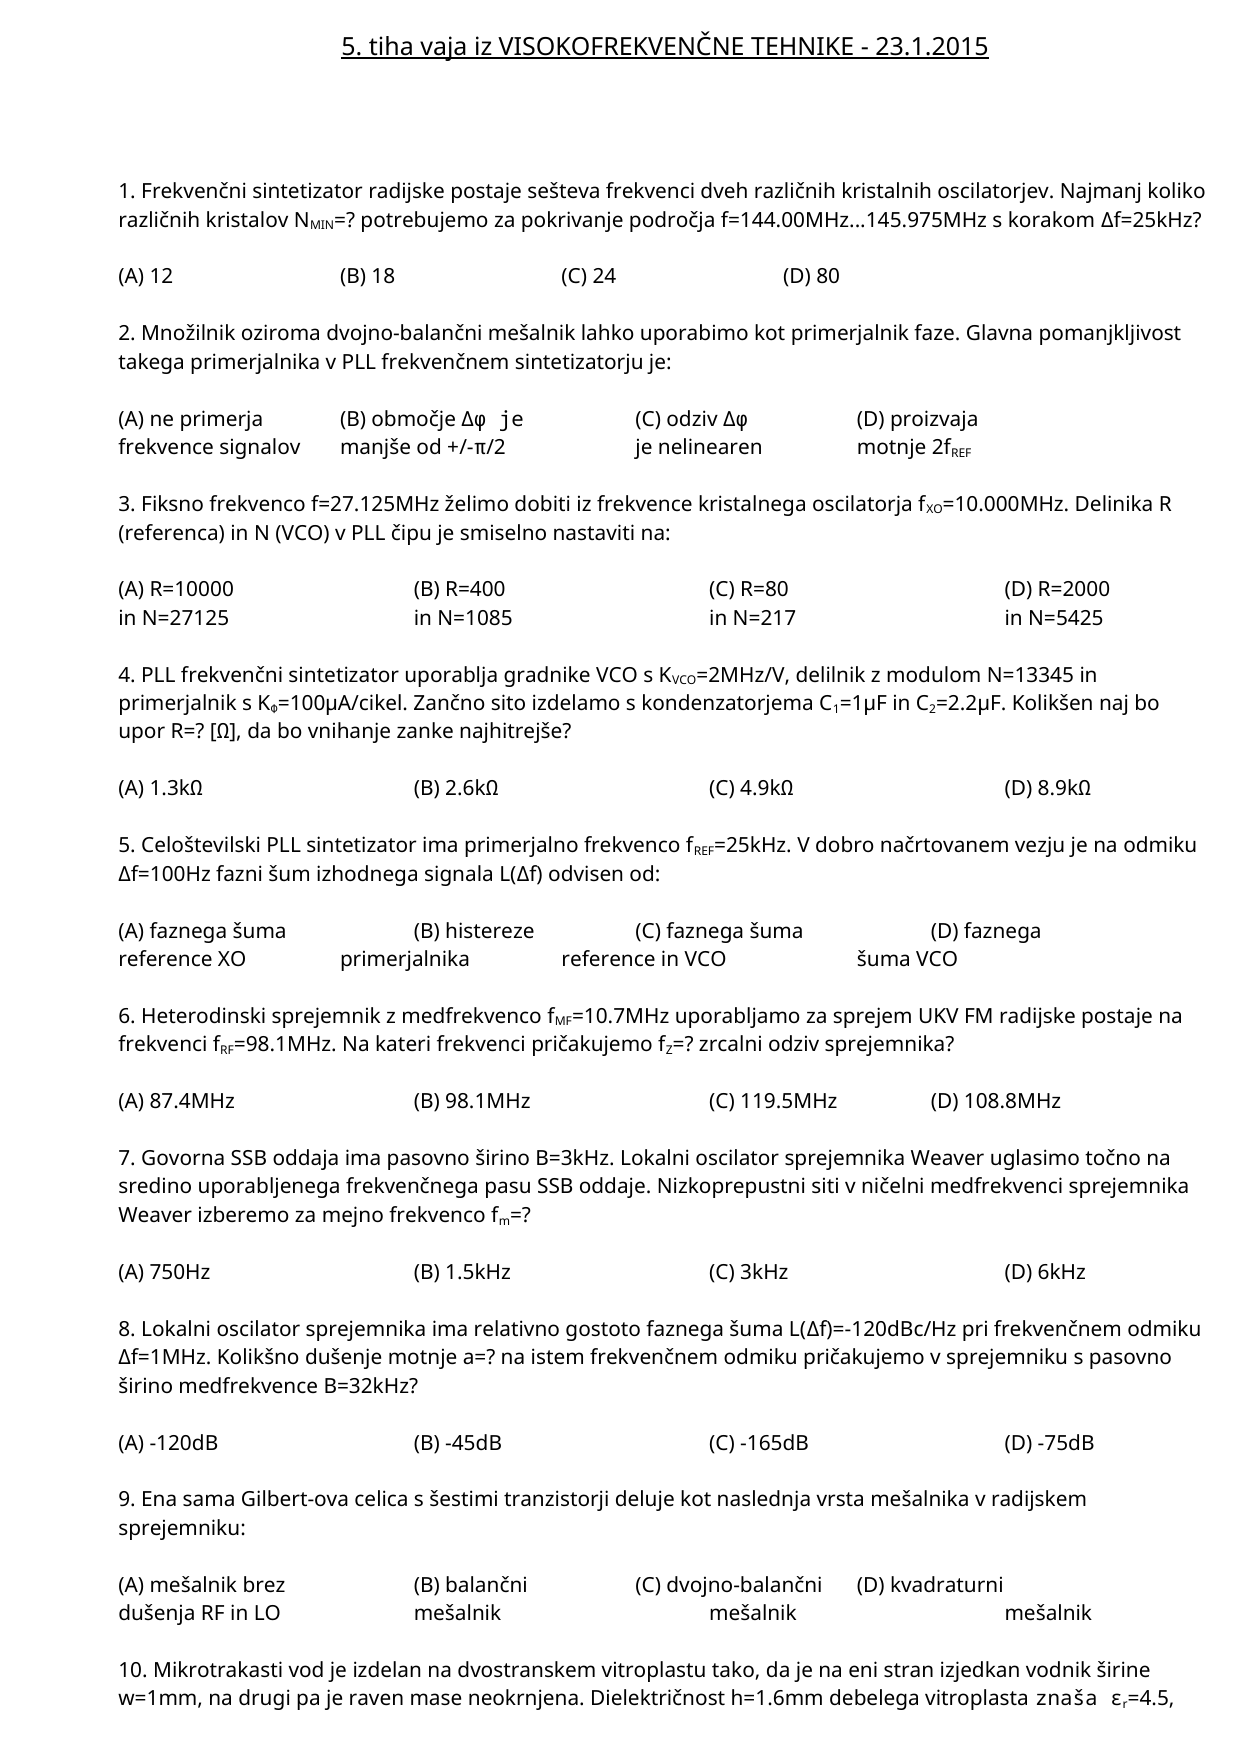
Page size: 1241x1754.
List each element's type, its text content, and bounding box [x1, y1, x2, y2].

text 9. Ena sama Gilbert-ova celica s šestimi tranzistorji deluje kot naslednja vrsta mešalnika v radijskem sprejemniku: [118, 1484, 1212, 1541]
text (A) ne primerja (B) območje Δφ je (C) odziv Δφ (D) proizvaja [118, 404, 1212, 432]
text 3. Fiksno frekvenco f=27.125MHz želimo dobiti iz frekvence kristalnega oscilatorja fXO=10.000MHz. Delinika R (referenca) in N (VCO) v PLL čipu je smiselno nastaviti na: [118, 489, 1212, 546]
text 1. Frekvenčni sintetizator radijske postaje sešteva frekvenci dveh različnih kristalnih oscilatorjev. Najmanj koliko različnih kristalov NMIN=? potrebujemo za pokrivanje področja f=144.00MHz...145.975MHz s korakom Δf=25kHz? [118, 176, 1212, 233]
text frekvence signalov manjše od +/-π/2 je nelinearen motnje 2fREF [118, 432, 1212, 461]
text 7. Govorna SSB oddaja ima pasovno širino B=3kHz. Lokalni oscilator sprejemnika Weaver uglasimo točno na sredino uporabljenega frekvenčnega pasu SSB oddaje. Nizkoprepustni siti v ničelni medfrekvenci sprejemnika Weaver izberemo za mejno frekvenco fm=? [118, 1143, 1212, 1228]
text 5. tiha vaja iz VISOKOFREKVENČNE TEHNIKE - 23.1.2015 [118, 28, 1212, 63]
text (A) 1.3kΩ (B) 2.6kΩ (C) 4.9kΩ (D) 8.9kΩ [118, 773, 1212, 802]
text in N=27125 in N=1085 in N=217 in N=5425 [118, 603, 1212, 631]
text 5. Celoštevilski PLL sintetizator ima primerjalno frekvenco fREF=25kHz. V dobro načrtovanem vezju je na odmiku Δf=100Hz fazni šum izhodnega signala L(Δf) odvisen od: [118, 830, 1212, 887]
text (A) mešalnik brez (B) balančni (C) dvojno-balančni (D) kvadraturni [118, 1570, 1212, 1598]
text dušenja RF in LO mešalnik mešalnik mešalnik [118, 1598, 1212, 1627]
text 10. Mikrotrakasti vod je izdelan na dvostranskem vitroplastu tako, da je na eni stran izjedkan vodnik širine w=1mm, na drugi pa je raven mase neokrnjena. Dielektričnost h=1.6mm debelega vitroplasta znaša εr=4.5, [118, 1655, 1212, 1712]
text (A) faznega šuma (B) histereze (C) faznega šuma (D) faznega [118, 916, 1212, 944]
text (A) 87.4MHz (B) 98.1MHz (C) 119.5MHz (D) 108.8MHz [118, 1086, 1212, 1115]
text 6. Heterodinski sprejemnik z medfrekvenco fMF=10.7MHz uporabljamo za sprejem UKV FM radijske postaje na frekvenci fRF=98.1MHz. Na kateri frekvenci pričakujemo fZ=? zrcalni odziv sprejemnika? [118, 1001, 1212, 1058]
text 2. Množilnik oziroma dvojno-balančni mešalnik lahko uporabimo kot primerjalnik faze. Glavna pomanjkljivost takega primerjalnika v PLL frekvenčnem sintetizatorju je: [118, 318, 1212, 375]
text reference XO primerjalnika reference in VCO šuma VCO [118, 944, 1212, 973]
text (A) 750Hz (B) 1.5kHz (C) 3kHz (D) 6kHz [118, 1257, 1212, 1285]
text (A) 12 (B) 18 (C) 24 (D) 80 [118, 262, 1212, 290]
text (A) -120dB (B) -45dB (C) -165dB (D) -75dB [118, 1428, 1212, 1456]
text (A) R=10000 (B) R=400 (C) R=80 (D) R=2000 [118, 574, 1212, 603]
text 4. PLL frekvenčni sintetizator uporablja gradnike VCO s KVCO=2MHz/V, delilnik z modulom N=13345 in primerjalnik s KΦ=100μA/cikel. Zančno sito izdelamo s kondenzatorjema C1=1μF in C2=2.2μF. Kolikšen naj bo upor R=? [Ω], da bo vnihanje zanke najhitrejše? [118, 660, 1212, 745]
text 8. Lokalni oscilator sprejemnika ima relativno gostoto faznega šuma L(Δf)=-120dBc/Hz pri frekvenčnem odmiku Δf=1MHz. Kolikšno dušenje motnje a=? na istem frekvenčnem odmiku pričakujemo v sprejemniku s pasovno širino medfrekvence B=32kHz? [118, 1314, 1212, 1399]
